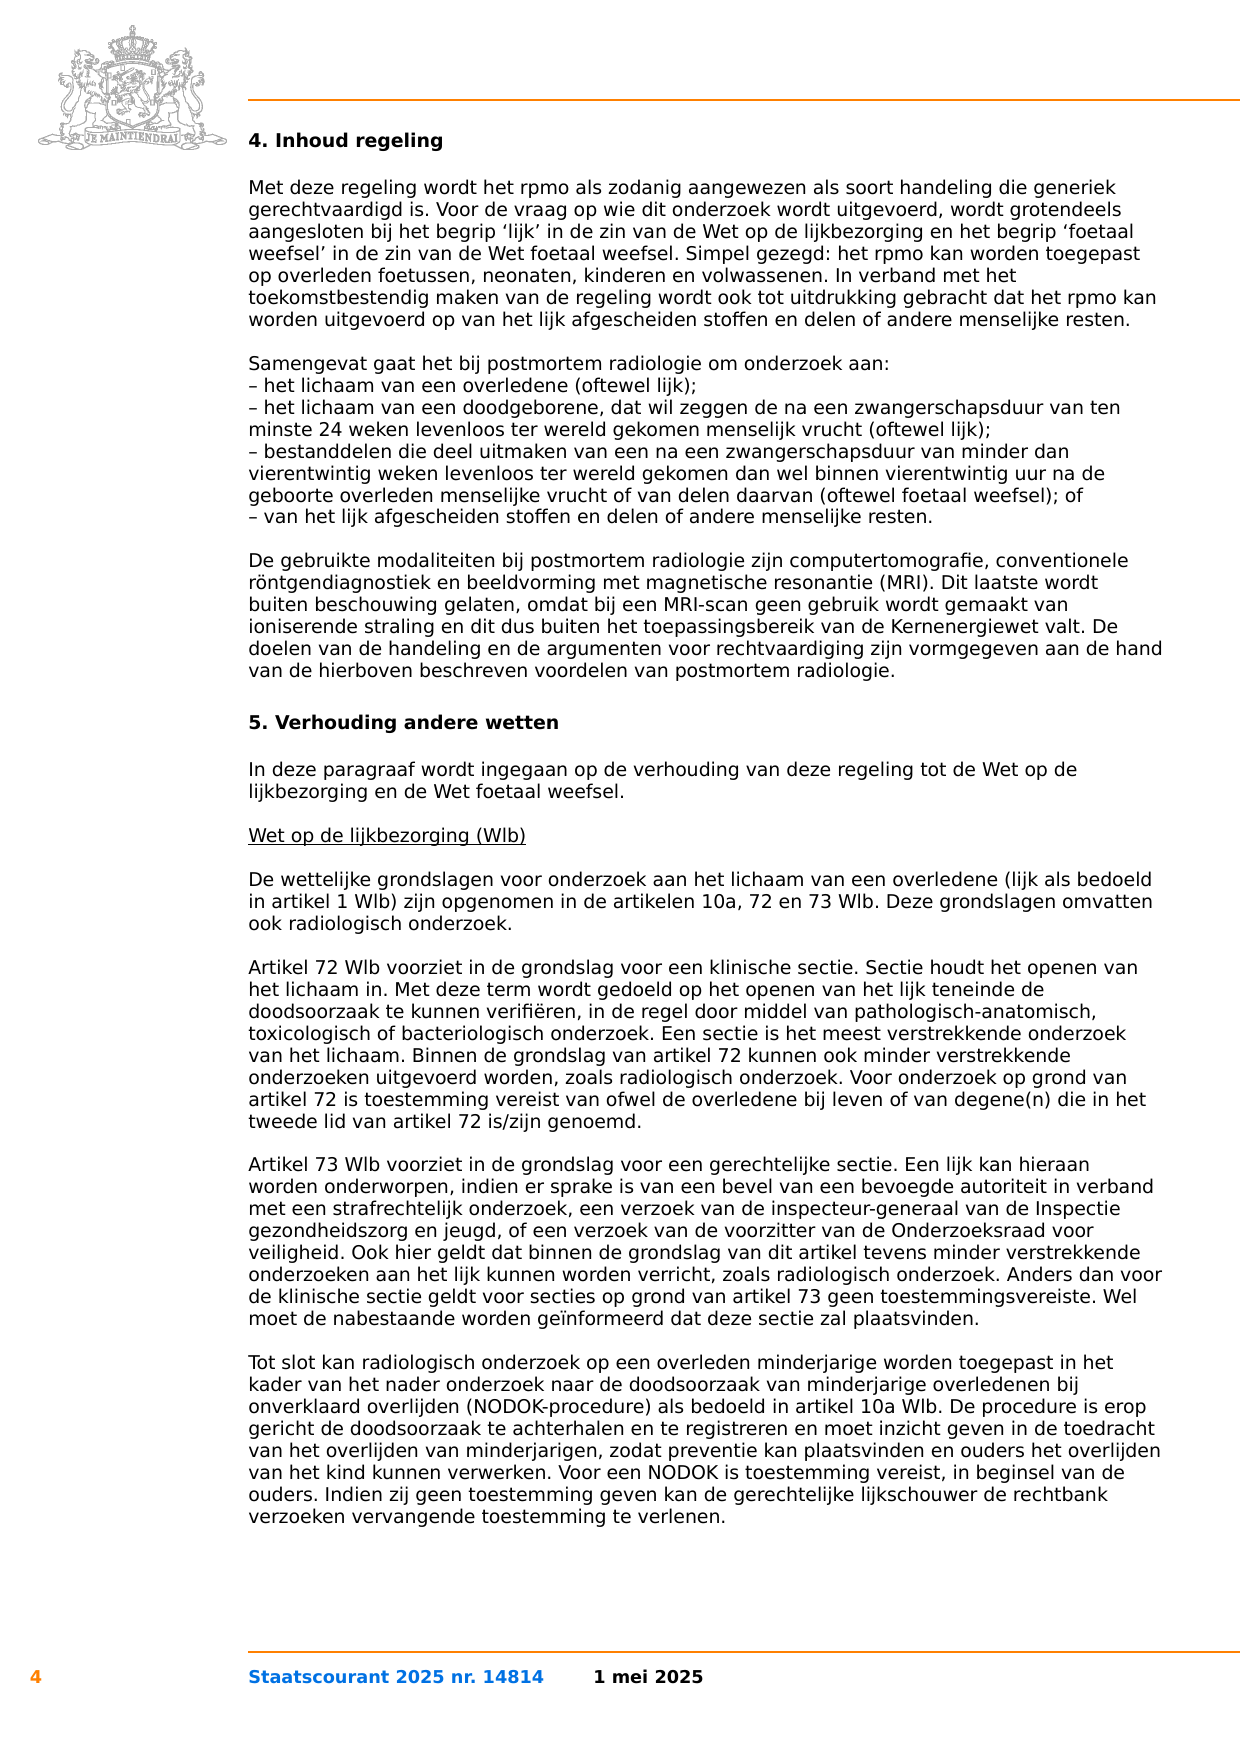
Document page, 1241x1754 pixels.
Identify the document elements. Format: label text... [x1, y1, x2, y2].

subtitle Wet op de lijkbezorging (Wlb) [248, 825, 1163, 847]
text – het lichaam van een overledene (oftewel lijk); [248, 374, 1163, 397]
text Artikel 72 Wlb voorziet in de grondslag voor een klinische sectie. Sectie houdt het openen van het lichaam in. Met deze term wordt gedoeld op het openen van het lijk teneinde de doodsoorzaak te kunnen verifiëren, in de regel door middel van pathologisch-anatomisch, toxicologisch of bacteriologisch onderzoek. Een sectie is het meest verstrekkende onderzoek van het lichaam. Binnen de grondslag van artikel 72 kunnen ook minder verstrekkende onderzoeken uitgevoerd worden, zoals radiologisch onderzoek. Voor onderzoek op grond van artikel 72 is toestemming vereist van ofwel de overledene bij leven of van degene(n) die in het tweede lid van artikel 72 is/zijn genoemd. [248, 957, 1163, 1132]
text De gebruikte modaliteiten bij postmortem radiologie zijn computertomografie, conventionele röntgendiagnostiek en beeldvorming met magnetische resonantie (MRI). Dit laatste wordt buiten beschouwing gelaten, omdat bij een MRI-scan geen gebruik wordt gemaakt van ioniserende straling en dit dus buiten het toepassingsbereik van de Kernenergiewet valt. De doelen van de handeling en de argumenten voor rechtvaardiging zijn vormgegeven aan de hand van de hierboven beschreven voordelen van postmortem radiologie. [248, 550, 1163, 682]
text De wettelijke grondslagen voor onderzoek aan het lichaam van een overledene (lijk als bedoeld in artikel 1 Wlb) zijn opgenomen in de artikelen 10a, 72 en 73 Wlb. Deze grondslagen omvatten ook radiologisch onderzoek. [248, 869, 1163, 935]
text Samengevat gaat het bij postmortem radiologie om onderzoek aan: [248, 353, 1163, 374]
text In deze paragraaf wordt ingegaan op de verhouding van deze regeling tot de Wet op de lijkbezorging en de Wet foetaal weefsel. [248, 759, 1163, 803]
subtitle 4. Inhoud regeling [248, 130, 1163, 152]
text Artikel 73 Wlb voorziet in de grondslag voor een gerechtelijke sectie. Een lijk kan hieraan worden onderworpen, indien er sprake is van een bevel van een bevoegde autoriteit in verband met een strafrechtelijk onderzoek, een verzoek van de inspecteur-generaal van de Inspectie gezondheidszorg en jeugd, of een verzoek van de voorzitter van de Onderzoeksraad voor veiligheid. Ook hier geldt dat binnen de grondslag van dit artikel tevens minder verstrekkende onderzoeken aan het lijk kunnen worden verricht, zoals radiologisch onderzoek. Anders dan voor de klinische sectie geldt voor secties op grond van artikel 73 geen toestemmingsvereiste. Wel moet de nabestaande worden geïnformeerd dat deze sectie zal plaatsvinden. [248, 1154, 1163, 1330]
subtitle 5. Verhouding andere wetten [248, 712, 1163, 734]
picture [38, 25, 227, 150]
text – het lichaam van een doodgeborene, dat wil zeggen de na een zwangerschapsduur van ten minste 24 weken levenloos ter wereld gekomen menselijk vrucht (oftewel lijk); [248, 397, 1163, 441]
text – van het lijk afgescheiden stoffen en delen of andere menselijke resten. [248, 506, 1163, 528]
text Met deze regeling wordt het rpmo als zodanig aangewezen als soort handeling die generiek gerechtvaardigd is. Voor de vraag op wie dit onderzoek wordt uitgevoerd, wordt grotendeels aangesloten bij het begrip ‘lijk’ in de zin van de Wet op de lijkbezorging en het begrip ‘foetaal weefsel’ in de zin van de Wet foetaal weefsel. Simpel gezegd: het rpmo kan worden toegepast op overleden foetussen, neonaten, kinderen en volwassenen. In verband met het toekomstbestendig maken van de regeling wordt ook tot uitdrukking gebracht dat het rpmo kan worden uitgevoerd op van het lijk afgescheiden stoffen en delen of andere menselijke resten. [248, 177, 1163, 331]
text Tot slot kan radiologisch onderzoek op een overleden minderjarige worden toegepast in het kader van het nader onderzoek naar de doodsoorzaak van minderjarige overledenen bij onverklaard overlijden (NODOK-procedure) als bedoeld in artikel 10a Wlb. De procedure is erop gericht de doodsoorzaak te achterhalen en te registreren en moet inzicht geven in de toedracht van het overlijden van minderjarigen, zodat preventie kan plaatsvinden en ouders het overlijden van het kind kunnen verwerken. Voor een NODOK is toestemming vereist, in beginsel van de ouders. Indien zij geen toestemming geven kan de gerechtelijke lijkschouwer de rechtbank verzoeken vervangende toestemming te verlenen. [248, 1352, 1163, 1528]
text – bestanddelen die deel uitmaken van een na een zwangerschapsduur van minder dan vierentwintig weken levenloos ter wereld gekomen dan wel binnen vierentwintig uur na de geboorte overleden menselijke vrucht of van delen daarvan (oftewel foetaal weefsel); of [248, 441, 1163, 506]
